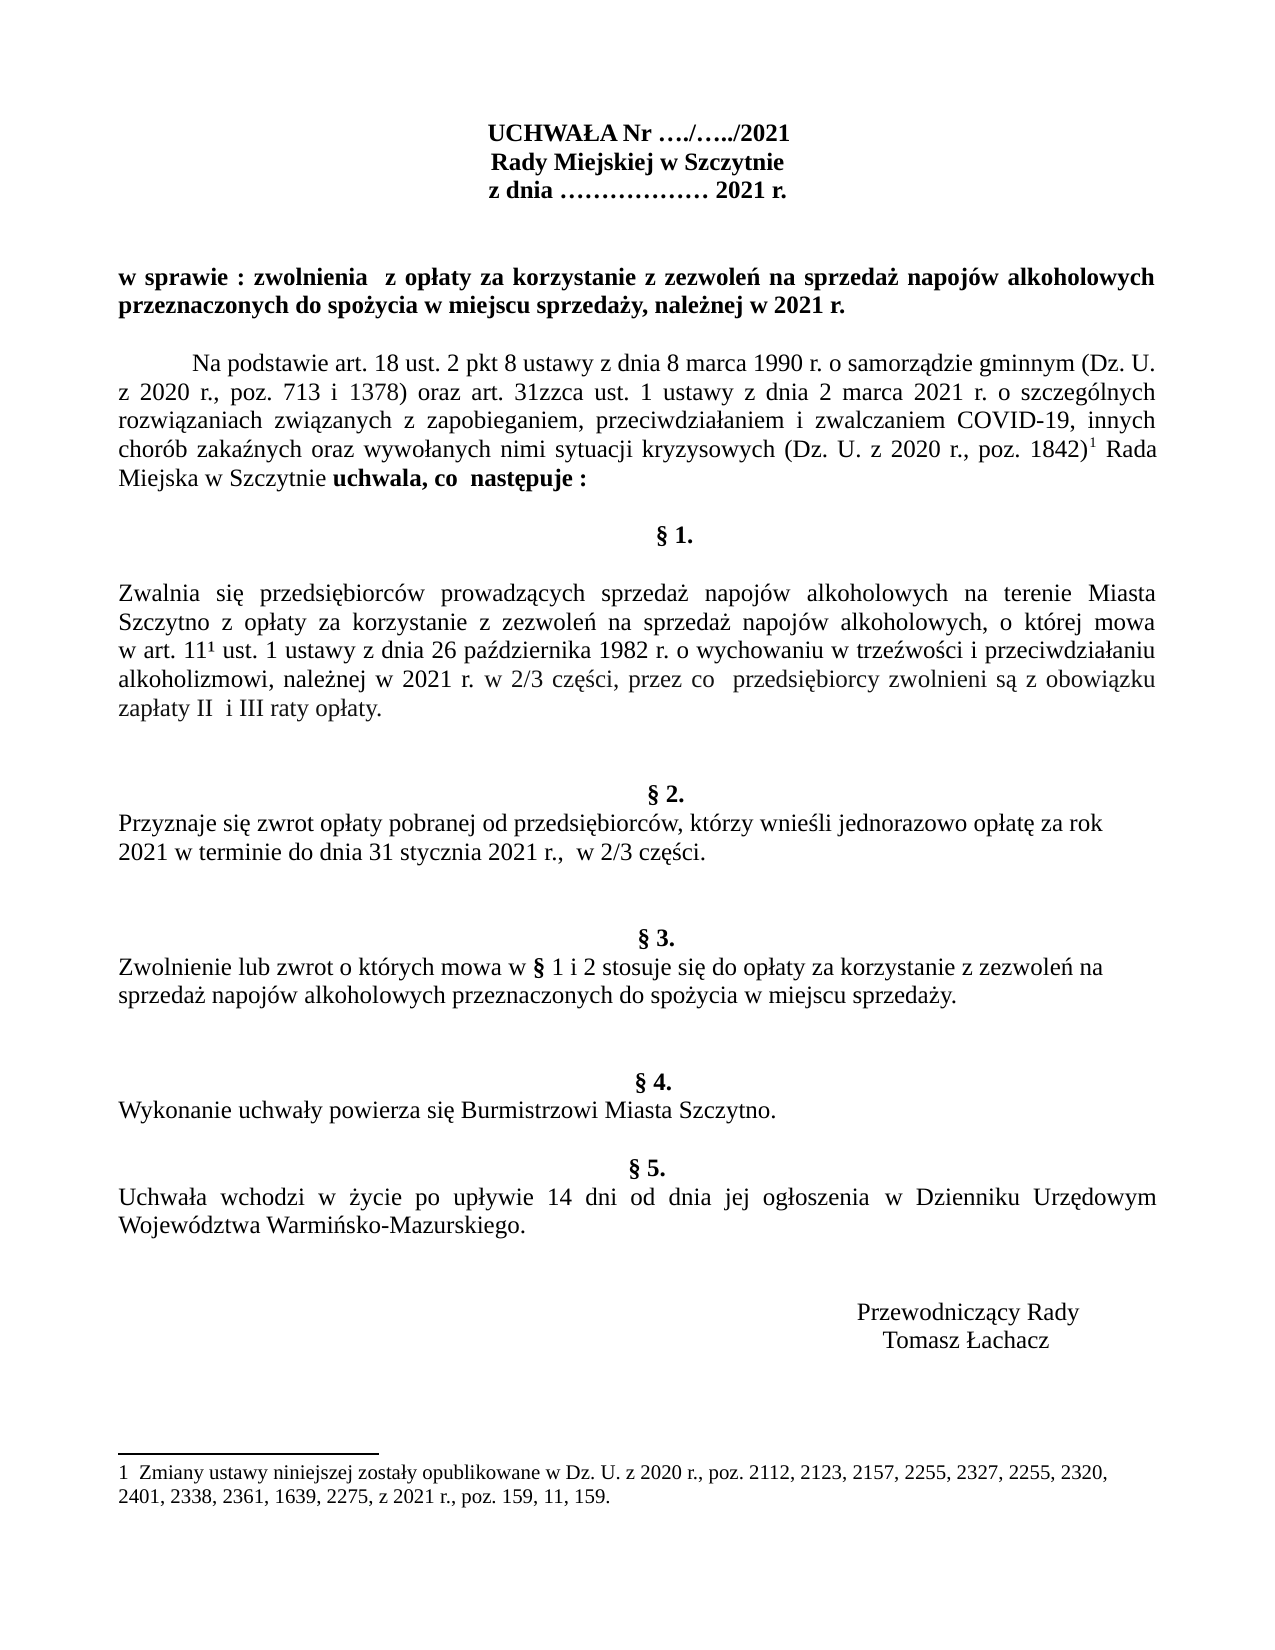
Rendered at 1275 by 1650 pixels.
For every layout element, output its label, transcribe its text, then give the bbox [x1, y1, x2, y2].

text § 1. [118, 521, 1157, 549]
text w sprawie : zwolnienia z opłaty za korzystanie z zezwoleń na sprzedaż napojów alkoholowych przeznaczonych do spożycia w miejscu sprzedaży, należnej w 2021 r. [118, 262, 1157, 319]
text Na podstawie art. 18 ust. 2 pkt 8 ustawy z dnia 8 marca 1990 r. o samorządzie gminnym (Dz. U. z 2020 r., poz. 713 i 1378) oraz art. 31zzca ust. 1 ustawy z dnia 2 marca 2021 r. o szczególnych rozwiązaniach związanych z zapobieganiem, przeciwdziałaniem i zwalczaniem COVID-19, innych chorób zakaźnych oraz wywołanych nimi sytuacji kryzysowych (Dz. U. z 2020 r., poz. 1842) Rada Miejska w Szczytnie uchwala, co następuje : [118, 348, 1157, 492]
text z dnia ……………… 2021 r. [118, 176, 1157, 204]
text Przewodniczący Rady Tomasz Łachacz [118, 1297, 1157, 1354]
text § 2. [118, 779, 1157, 808]
text § 5. [118, 1153, 1157, 1182]
text Zwolnienie lub zwrot o których mowa w § 1 i 2 stosuje się do opłaty za korzystanie z zezwoleń na sprzedaż napojów alkoholowych przeznaczonych do spożycia w miejscu sprzedaży. [118, 952, 1157, 1009]
text UCHWAŁA Nr …./…../2021 [118, 118, 1157, 147]
text Zwalnia się przedsiębiorców prowadzących sprzedaż napojów alkoholowych na terenie Miasta Szczytno z opłaty za korzystanie z zezwoleń na sprzedaż napojów alkoholowych, o której mowa w art. 11¹ ust. 1 ustawy z dnia 26 października 1982 r. o wychowaniu w trzeźwości i przeciwdziałaniu alkoholizmowi, należnej w 2021 r. w 2/3 części, przez co przedsiębiorcy zwolnieni są z obowiązku zapłaty II i III raty opłaty. [118, 578, 1157, 722]
text Przyznaje się zwrot opłaty pobranej od przedsiębiorców, którzy wnieśli jednorazowo opłatę za rok 2021 w terminie do dnia 31 stycznia 2021 r., w 2/3 części. [118, 808, 1157, 866]
text Zmiany ustawy niniejszej zostały opublikowane w Dz. U. z 2020 r., poz. 2112, 2123, 2157, 2255, 2327, 2255, 2320, 2401, 2338, 2361, 1639, 2275, z 2021 r., poz. 159, 11, 159. [118, 1460, 1157, 1508]
text Wykonanie uchwały powierza się Burmistrzowi Miasta Szczytno. [118, 1096, 1157, 1124]
text § 4. [118, 1067, 1157, 1096]
text Uchwała wchodzi w życie po upływie 14 dni od dnia jej ogłoszenia w Dzienniku Urzędowym Województwa Warmińsko-Mazurskiego. [118, 1182, 1157, 1239]
text Rady Miejskiej w Szczytnie [118, 147, 1157, 176]
text § 3. [118, 923, 1157, 952]
